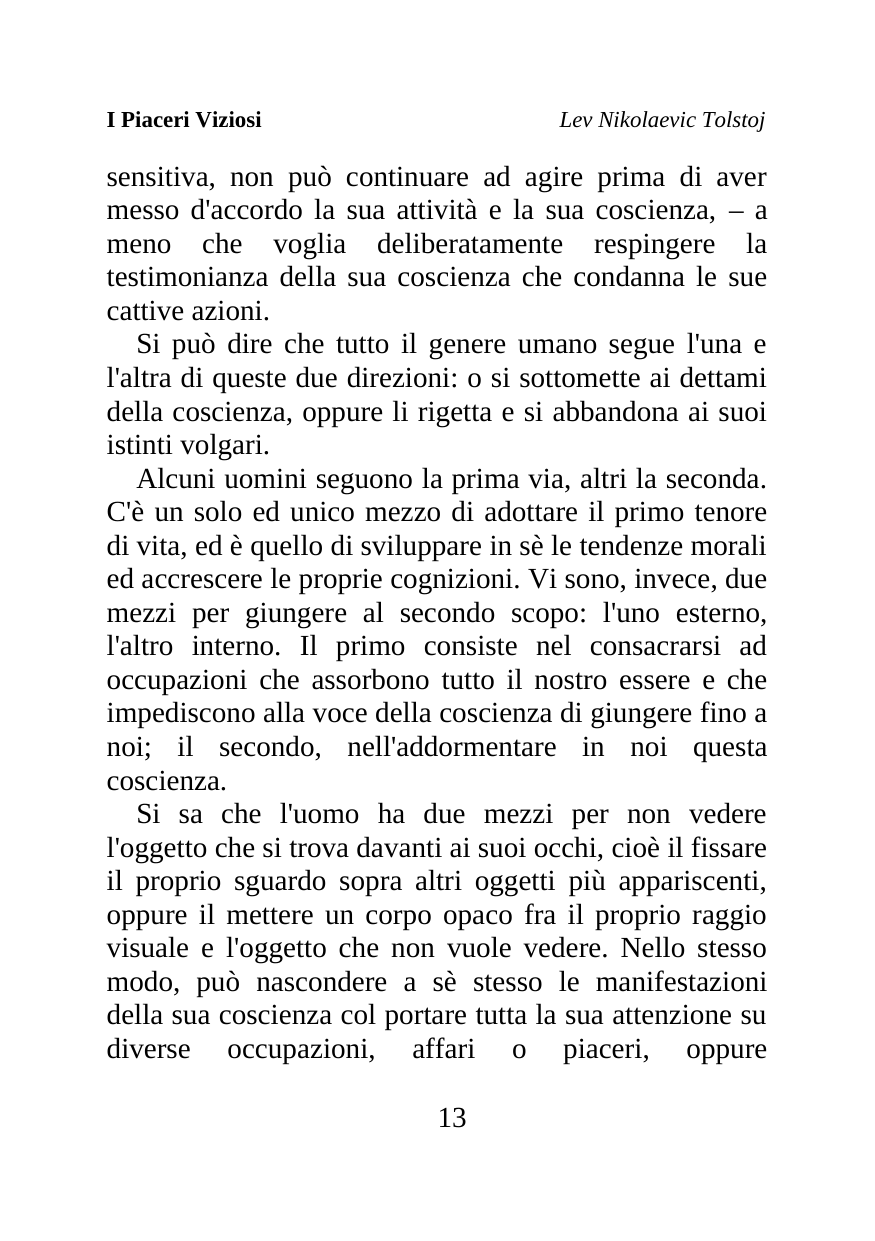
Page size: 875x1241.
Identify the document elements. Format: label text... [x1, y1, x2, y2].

text sensitiva, non può continuare ad agire prima di aver messo d'accordo la sua attività e la sua coscienza, – a meno che voglia deliberatamente respingere la testimonianza della sua coscienza che condanna le sue cattive azioni. [106, 159, 768, 327]
text Alcuni uomini seguono la prima via, altri la seconda. C'è un solo ed unico mezzo di adottare il primo tenore di vita, ed è quello di sviluppare in sè le tendenze morali ed accrescere le proprie cognizioni. Vi sono, invece, due mezzi per giungere al secondo scopo: l'uno esterno, l'altro interno. Il primo consiste nel consacrarsi ad occupazioni che assorbono tutto il nostro essere e che impediscono alla voce della coscienza di giungere fino a noi; il secondo, nell'addormentare in noi questa coscienza. [106, 461, 768, 796]
text Si sa che l'uomo ha due mezzi per non vedere l'oggetto che si trova davanti ai suoi occhi, cioè il fissare il proprio sguardo sopra altri oggetti più appariscenti, oppure il mettere un corpo opaco fra il proprio raggio visuale e l'oggetto che non vuole vedere. Nello stesso modo, può nascondere a sè stesso le manifestazioni della sua coscienza col portare tutta la sua attenzione su diverse occupazioni, affari o piaceri, oppure [106, 796, 768, 1064]
text Si può dire che tutto il genere umano segue l'una e l'altra di queste due direzioni: o si sottomette ai dettami della coscienza, oppure li rigetta e si abbandona ai suoi istinti volgari. [106, 327, 768, 461]
